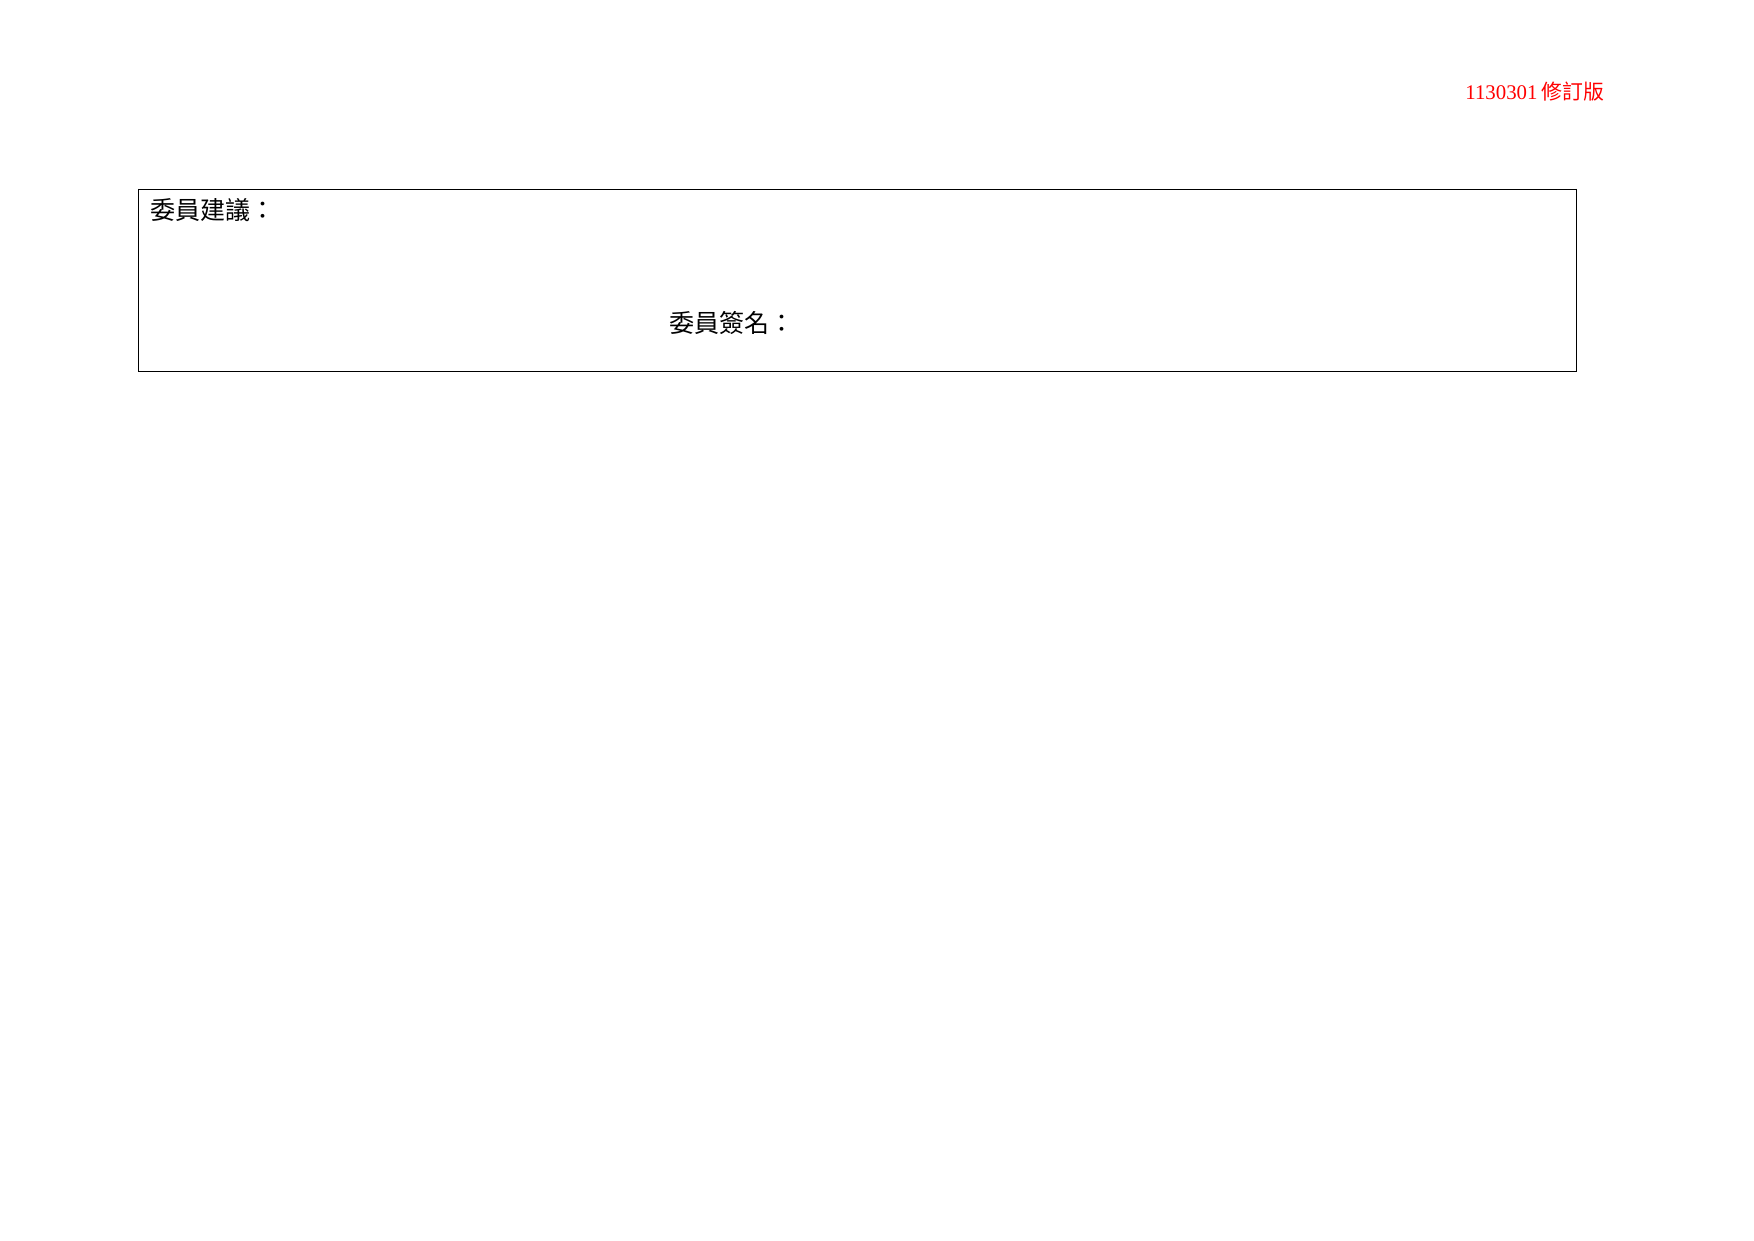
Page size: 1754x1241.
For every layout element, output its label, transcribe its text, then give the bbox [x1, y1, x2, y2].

table_cell 委員建議： 委員簽名： [139, 190, 1576, 371]
